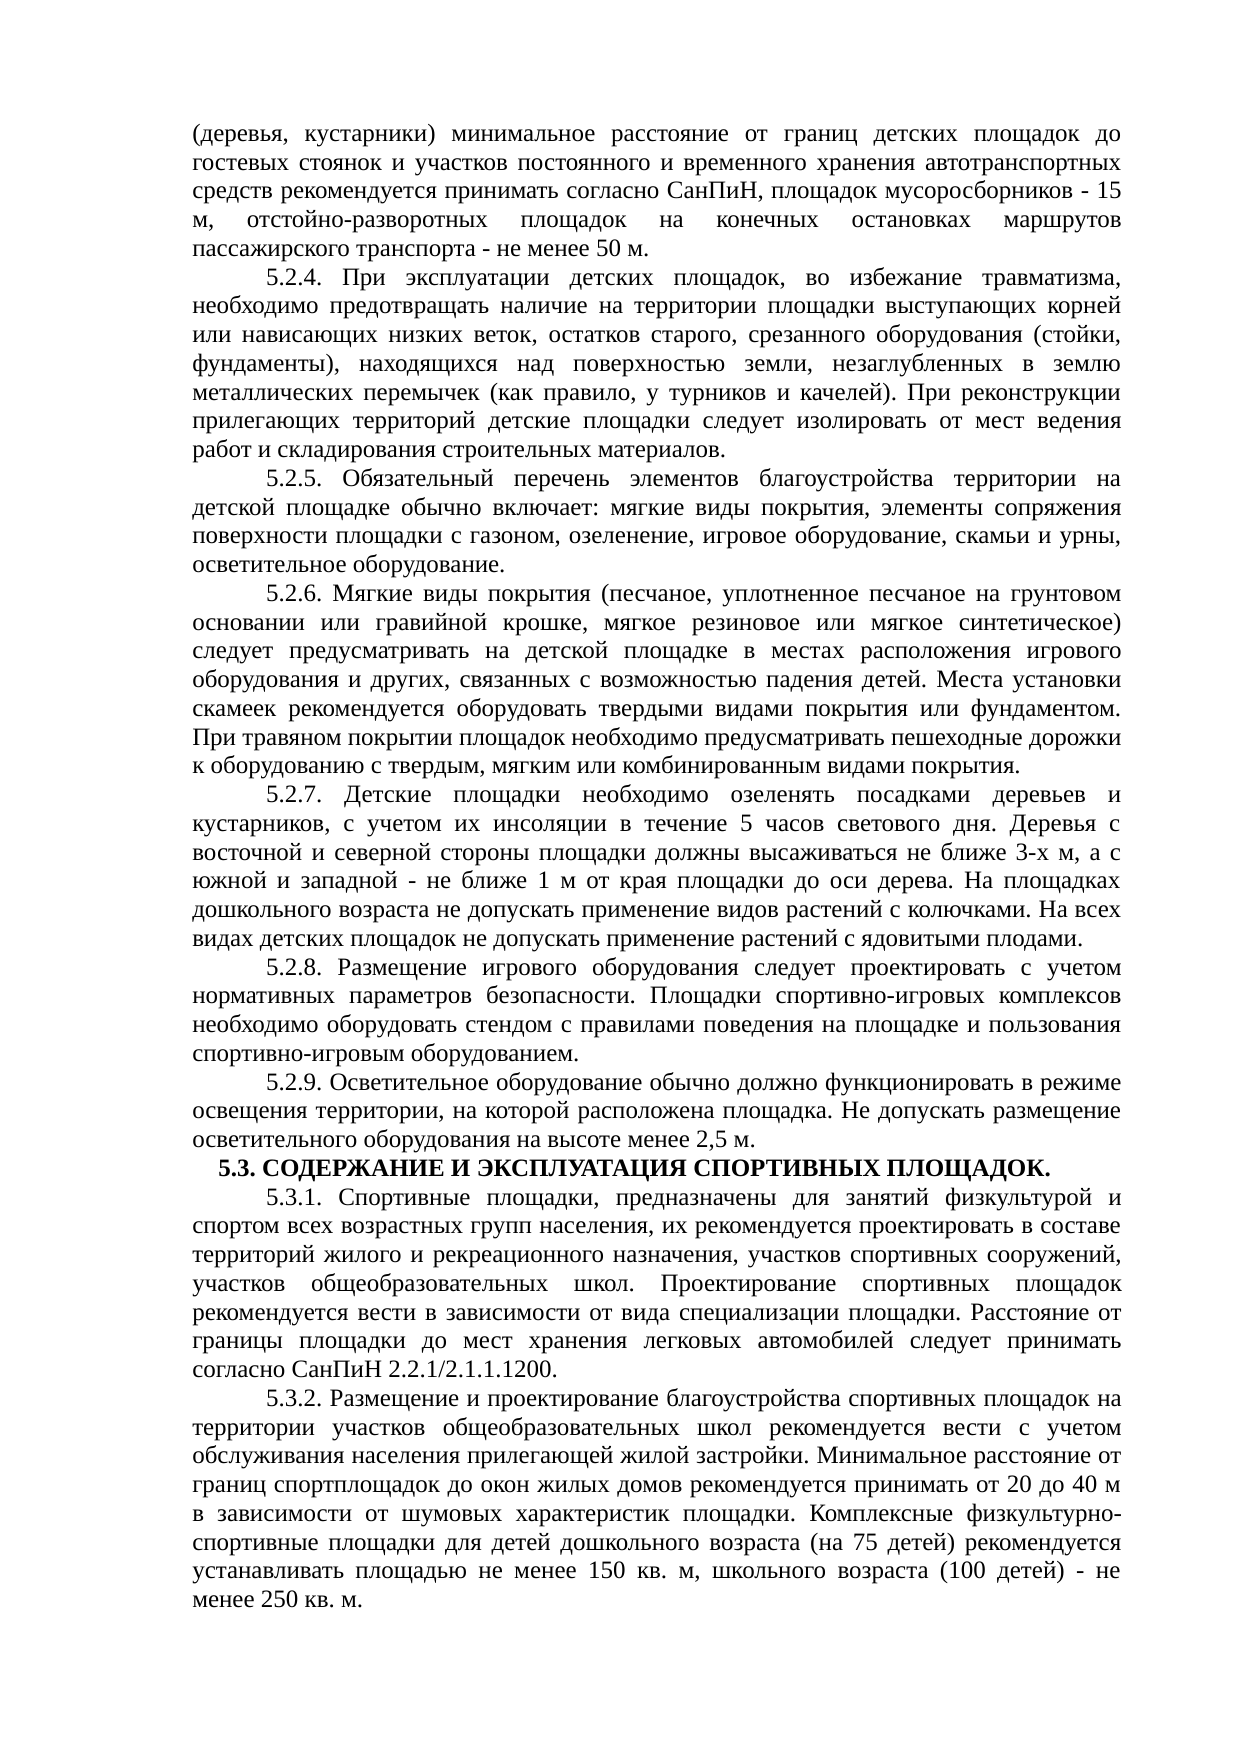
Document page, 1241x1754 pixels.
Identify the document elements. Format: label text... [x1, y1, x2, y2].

text 5.2.7. Детские площадки необходимо озеленять посадками деревьев и кустарников, с учетом их инсоляции в течение 5 часов светового дня. Деревья с восточной и северной стороны площадки должны высаживаться не ближе 3-х м, а с южной и западной - не ближе 1 м от края площадки до оси дерева. На площадках дошкольного возраста не допускать применение видов растений с колючками. На всех видах детских площадок не допускать применение растений с ядовитыми плодами. [192, 779, 1122, 952]
text 5.2.8. Размещение игрового оборудования следует проектировать с учетом нормативных параметров безопасности. Площадки спортивно-игровых комплексов необходимо оборудовать стендом с правилами поведения на площадке и пользования спортивно-игровым оборудованием. [192, 952, 1122, 1067]
text 5.3.1. Спортивные площадки, предназначены для занятий физкультурой и спортом всех возрастных групп населения, их рекомендуется проектировать в составе территорий жилого и рекреационного назначения, участков спортивных сооружений, участков общеобразовательных школ. Проектирование спортивных площадок рекомендуется вести в зависимости от вида специализации площадки. Расстояние от границы площадки до мест хранения легковых автомобилей следует принимать согласно СанПиН 2.2.1/2.1.1.1200. [192, 1182, 1122, 1383]
text 5.3.2. Размещение и проектирование благоустройства спортивных площадок на территории участков общеобразовательных школ рекомендуется вести с учетом обслуживания населения прилегающей жилой застройки. Минимальное расстояние от границ спортплощадок до окон жилых домов рекомендуется принимать от 20 до 40 м в зависимости от шумовых характеристик площадки. Комплексные физкультурно-спортивные площадки для детей дошкольного возраста (на 75 детей) рекомендуется устанавливать площадью не менее 150 кв. м, школьного возраста (100 детей) - не менее 250 кв. м. [192, 1383, 1122, 1613]
text 5.2.4. При эксплуатации детских площадок, во избежание травматизма, необходимо предотвращать наличие на территории площадки выступающих корней или нависающих низких веток, остатков старого, срезанного оборудования (стойки, фундаменты), находящихся над поверхностью земли, незаглубленных в землю металлических перемычек (как правило, у турников и качелей). При реконструкции прилегающих территорий детские площадки следует изолировать от мест ведения работ и складирования строительных материалов. [192, 262, 1122, 463]
text (деревья, кустарники) минимальное расстояние от границ детских площадок до гостевых стоянок и участков постоянного и временного хранения автотранспортных средств рекомендуется принимать согласно СанПиН, площадок мусоросборников - 15 м, отстойно-разворотных площадок на конечных остановках маршрутов пассажирского транспорта - не менее 50 м. [192, 118, 1122, 262]
text 5.2.9. Осветительное оборудование обычно должно функционировать в режиме освещения территории, на которой расположена площадка. Не допускать размещение осветительного оборудования на высоте менее 2,5 м. [192, 1067, 1122, 1153]
text 5.2.6. Мягкие виды покрытия (песчаное, уплотненное песчаное на грунтовом основании или гравийной крошке, мягкое резиновое или мягкое синтетическое) следует предусматривать на детской площадке в местах расположения игрового оборудования и других, связанных с возможностью падения детей. Места установки скамеек рекомендуется оборудовать твердыми видами покрытия или фундаментом. При травяном покрытии площадок необходимо предусматривать пешеходные дорожки к оборудованию с твердым, мягким или комбинированным видами покрытия. [192, 578, 1122, 779]
text 5.2.5. Обязательный перечень элементов благоустройства территории на детской площадке обычно включает: мягкие виды покрытия, элементы сопряжения поверхности площадки с газоном, озеленение, игровое оборудование, скамьи и урны, осветительное оборудование. [192, 463, 1122, 578]
text 5.3. СОДЕРЖАНИЕ И ЭКСПЛУАТАЦИЯ СПОРТИВНЫХ ПЛОЩАДОК. [118, 1153, 1122, 1182]
